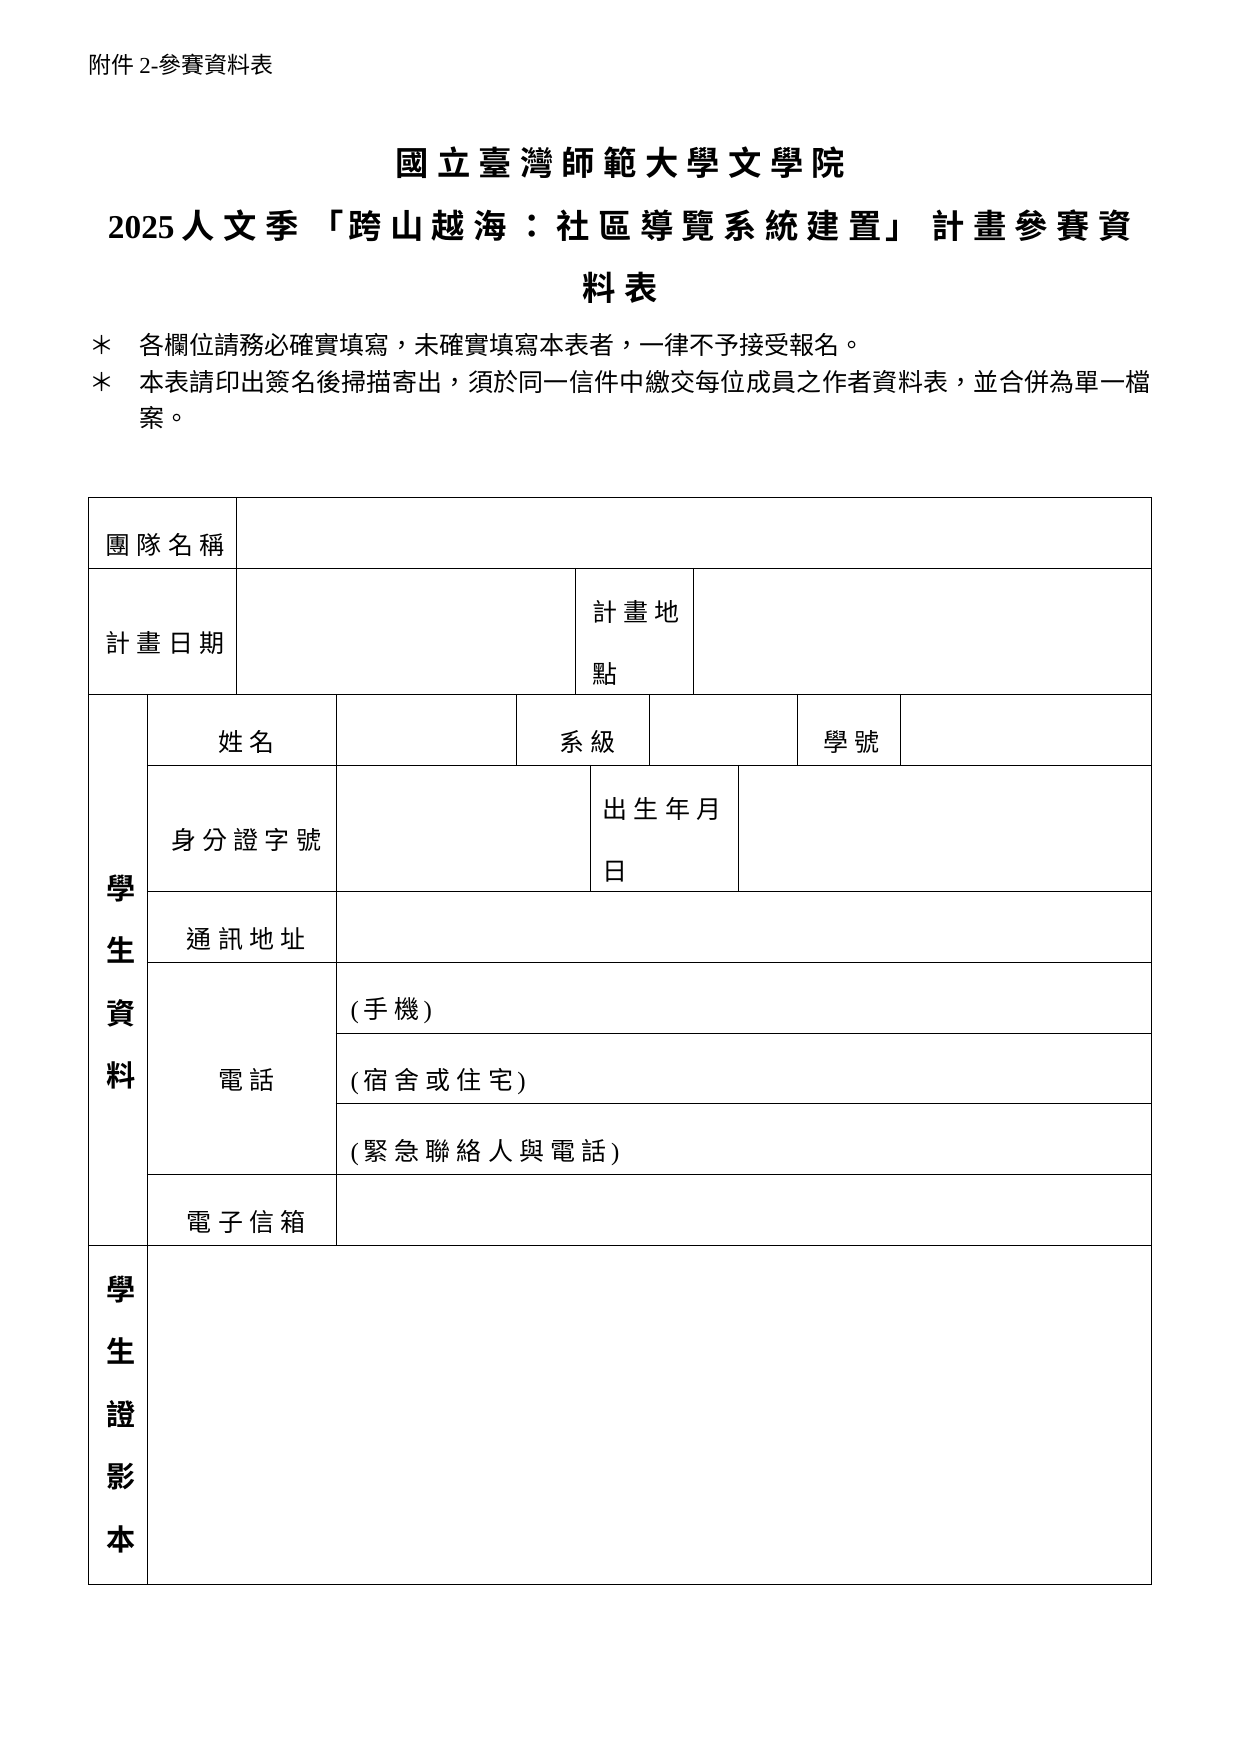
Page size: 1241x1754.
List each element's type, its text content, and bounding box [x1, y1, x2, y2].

table_cell 學號 [798, 695, 900, 765]
table_cell 學生資料 [89, 695, 147, 1245]
table_cell [694, 569, 1151, 694]
table_cell (緊急聯絡人與電話) [337, 1104, 1151, 1174]
table_cell [337, 766, 590, 891]
table_cell [337, 1175, 1151, 1245]
table_cell [901, 695, 1151, 765]
table_header 團隊名稱 [89, 498, 236, 568]
table_cell 電話 [148, 963, 336, 1174]
table_cell 通訊地址 [148, 892, 336, 962]
table_cell 學生證影本 [89, 1246, 147, 1583]
table_cell [337, 695, 516, 765]
table_cell (宿舍或住宅) [337, 1034, 1151, 1103]
table_cell 身分證字號 [148, 766, 336, 891]
table_cell [650, 695, 797, 765]
table_cell 計畫日期 [89, 569, 236, 694]
table_cell [148, 1246, 1151, 1583]
text 國立臺灣師範大學文學院 [89, 119, 1151, 182]
table_cell (手機) [337, 963, 1151, 1032]
table_cell 電子信箱 [148, 1175, 336, 1245]
table_header [237, 498, 1151, 568]
table_cell [237, 569, 575, 694]
table_cell [739, 766, 1151, 891]
table_cell 系級 [517, 695, 649, 765]
list 本表請印出簽名後掃描寄出，須於同一信件中繳交每位成員之作者資料表，並合併為單一檔案。 [89, 362, 1151, 434]
table_cell 計畫地點 [576, 569, 693, 694]
table_cell [337, 892, 1151, 962]
table_cell 出生年月日 [591, 766, 738, 891]
text 2025人文季「跨山越海：社區導覽系統建置」計畫參賽資料表 [89, 182, 1151, 307]
table_cell 姓名 [148, 695, 336, 765]
list 各欄位請務必確實填寫，未確實填寫本表者，一律不予接受報名。 [89, 326, 1151, 362]
